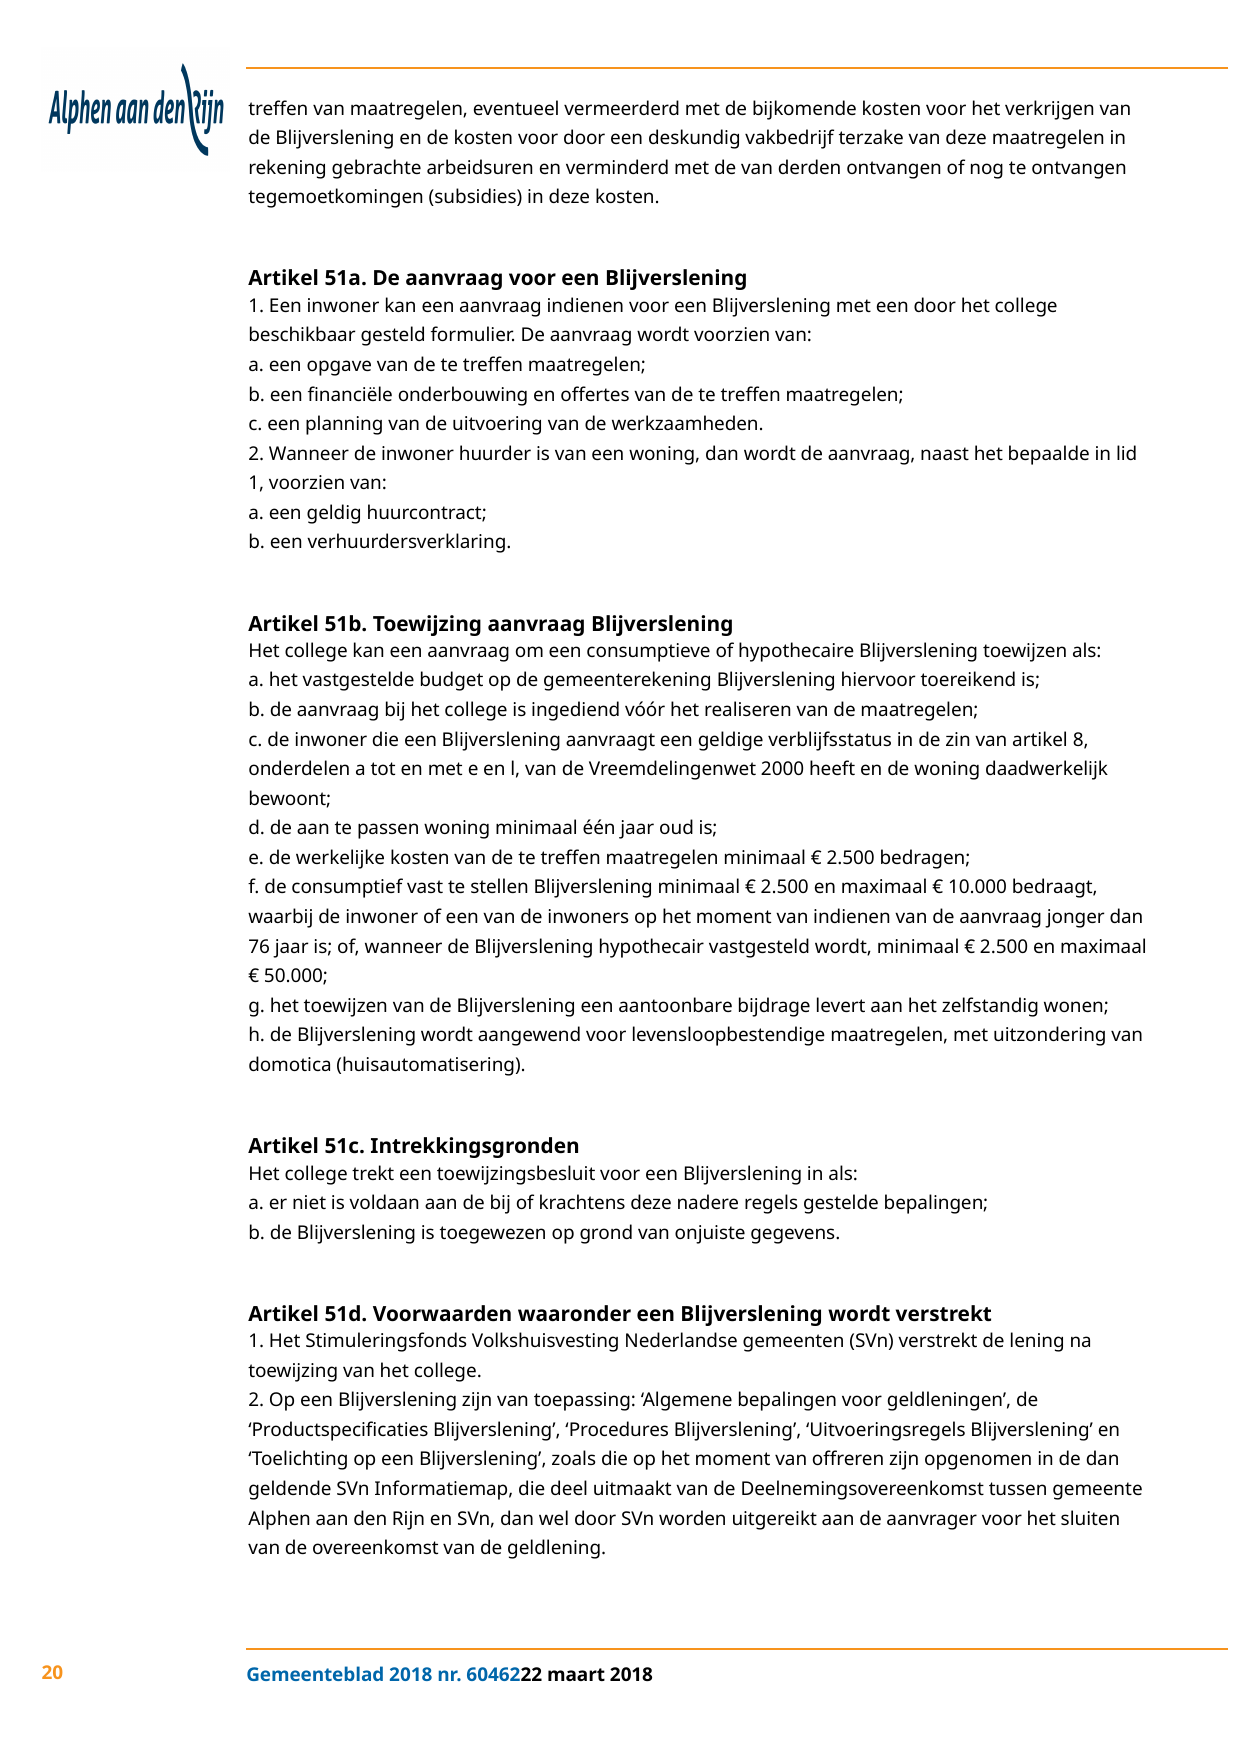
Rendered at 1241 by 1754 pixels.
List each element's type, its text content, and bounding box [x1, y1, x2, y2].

text Artikel 51b. Toewijzing aanvraag Blijverslening [248, 609, 1152, 637]
text d. de aan te passen woning minimaal één jaar oud is; [248, 814, 1152, 840]
text c. een planning van de uitvoering van de werkzaamheden. [248, 410, 1152, 436]
text Artikel 51d. Voorwaarden waaronder een Blijverslening wordt verstrekt [248, 1299, 1152, 1327]
text Artikel 51a. De aanvraag voor een Blijverslening [248, 263, 1152, 292]
text treffen van maatregelen, eventueel vermeerderd met de bijkomende kosten voor het verkrijgen van de Blijverslening en de kosten voor door een deskundig vakbedrijf terzake van deze maatregelen in rekening gebrachte arbeidsuren en verminderd met de van derden ontvangen of nog te ontvangen tegemoetkomingen (subsidies) in deze kosten. [248, 95, 1152, 209]
text b. de aanvraag bij het college is ingediend vóór het realiseren van de maatregelen; [248, 696, 1152, 722]
text a. een geldig huurcontract; [248, 499, 1152, 525]
text b. een financiële onderbouwing en offertes van de te treffen maatregelen; [248, 381, 1152, 406]
text 2. Op een Blijverslening zijn van toepassing: ‘Algemene bepalingen voor geldleningen’, de ‘Productspecificaties Blijverslening’, ‘Procedures Blijverslening’, ‘Uitvoeringsregels Blijverslening’ en ‘Toelichting op een Blijverslening’, zoals die op het moment van offreren zijn opgenomen in de dan geldende SVn Informatiemap, die deel uitmaakt van de Deelnemingsovereenkomst tussen gemeente Alphen aan den Rijn en SVn, dan wel door SVn worden uitgereikt aan de aanvrager voor het sluiten van de overeenkomst van de geldlening. [248, 1386, 1152, 1560]
text Het college trekt een toewijzingsbesluit voor een Blijverslening in als: [248, 1160, 1152, 1185]
text a. er niet is voldaan aan de bij of krachtens deze nadere regels gestelde bepalingen; [248, 1189, 1152, 1215]
text b. een verhuurdersverklaring. [248, 529, 1152, 554]
text f. de consumptief vast te stellen Blijverslening minimaal € 2.500 en maximaal € 10.000 bedraagt, waarbij de inwoner of een van de inwoners op het moment van indienen van de aanvraag jonger dan 76 jaar is; of, wanneer de Blijverslening hypothecair vastgesteld wordt, minimaal € 2.500 en maximaal € 50.000; [248, 874, 1152, 988]
text Artikel 51c. Intrekkingsgronden [248, 1131, 1152, 1160]
text c. de inwoner die een Blijverslening aanvraagt een geldige verblijfsstatus in de zin van artikel 8, onderdelen a tot en met e en l, van de Vreemdelingenwet 2000 heeft en de woning daadwerkelijk bewoont; [248, 726, 1152, 811]
picture [41, 47, 231, 172]
text 1. Het Stimuleringsfonds Volkshuisvesting Nederlandse gemeenten (SVn) verstrekt de lening na toewijzing van het college. [248, 1327, 1152, 1383]
text g. het toewijzen van de Blijverslening een aantoonbare bijdrage levert aan het zelfstandig wonen; [248, 992, 1152, 1018]
text Het college kan een aanvraag om een consumptieve of hypothecaire Blijverslening toewijzen als: [248, 637, 1152, 663]
text 2. Wanneer de inwoner huurder is van een woning, dan wordt de aanvraag, naast het bepaalde in lid 1, voorzien van: [248, 440, 1152, 495]
text e. de werkelijke kosten van de te treffen maatregelen minimaal € 2.500 bedragen; [248, 844, 1152, 870]
text a. het vastgestelde budget op de gemeenterekening Blijverslening hiervoor toereikend is; [248, 667, 1152, 692]
text a. een opgave van de te treffen maatregelen; [248, 351, 1152, 377]
text h. de Blijverslening wordt aangewend voor levensloopbestendige maatregelen, met uitzondering van domotica (huisautomatisering). [248, 1022, 1152, 1077]
text b. de Blijverslening is toegewezen op grond van onjuiste gegevens. [248, 1219, 1152, 1244]
text 1. Een inwoner kan een aanvraag indienen voor een Blijverslening met een door het college beschikbaar gesteld formulier. De aanvraag wordt voorzien van: [248, 292, 1152, 347]
